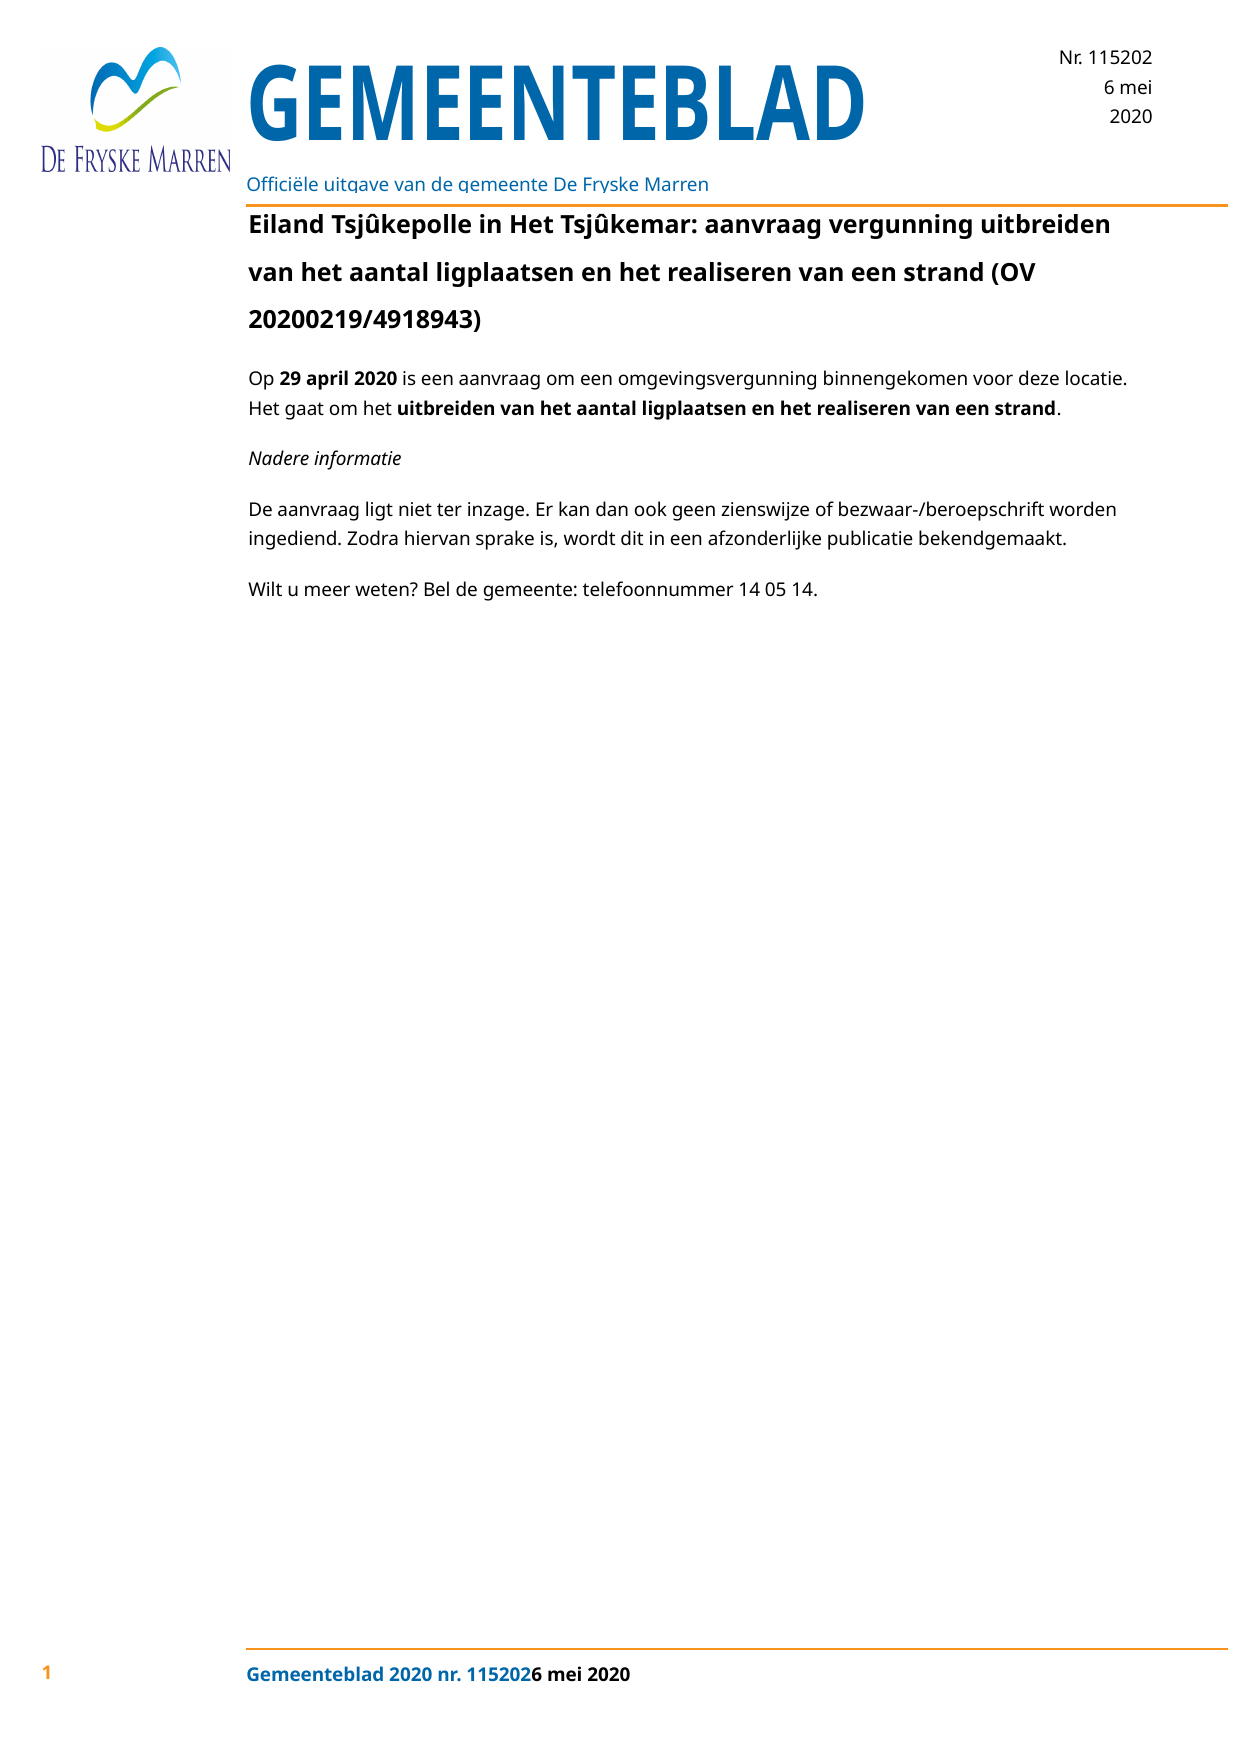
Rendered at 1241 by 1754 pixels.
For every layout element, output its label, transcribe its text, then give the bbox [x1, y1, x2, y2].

text Eiland Tsjûkepolle in Het Tsjûkemar: aanvraag vergunning uitbreiden van het aantal ligplaatsen en het realiseren van een strand (OV 20200219/4918943) [248, 207, 1152, 336]
text Wilt u meer weten? Bel de gemeente: telefoonnummer 14 05 14. [248, 576, 1152, 602]
picture [41, 47, 231, 172]
text Nadere informatie [248, 446, 1152, 471]
text De aanvraag ligt niet ter inzage. Er kan dan ook geen zienswijze of bezwaar-/beroepschrift worden ingediend. Zodra hiervan sprake is, wordt dit in een afzonderlijke publicatie bekendgemaakt. [248, 496, 1152, 551]
text Op 29 april 2020 is een aanvraag om een omgevingsvergunning binnengekomen voor deze locatie. Het gaat om het uitbreiden van het aantal ligplaatsen en het realiseren van een strand. [248, 366, 1152, 421]
